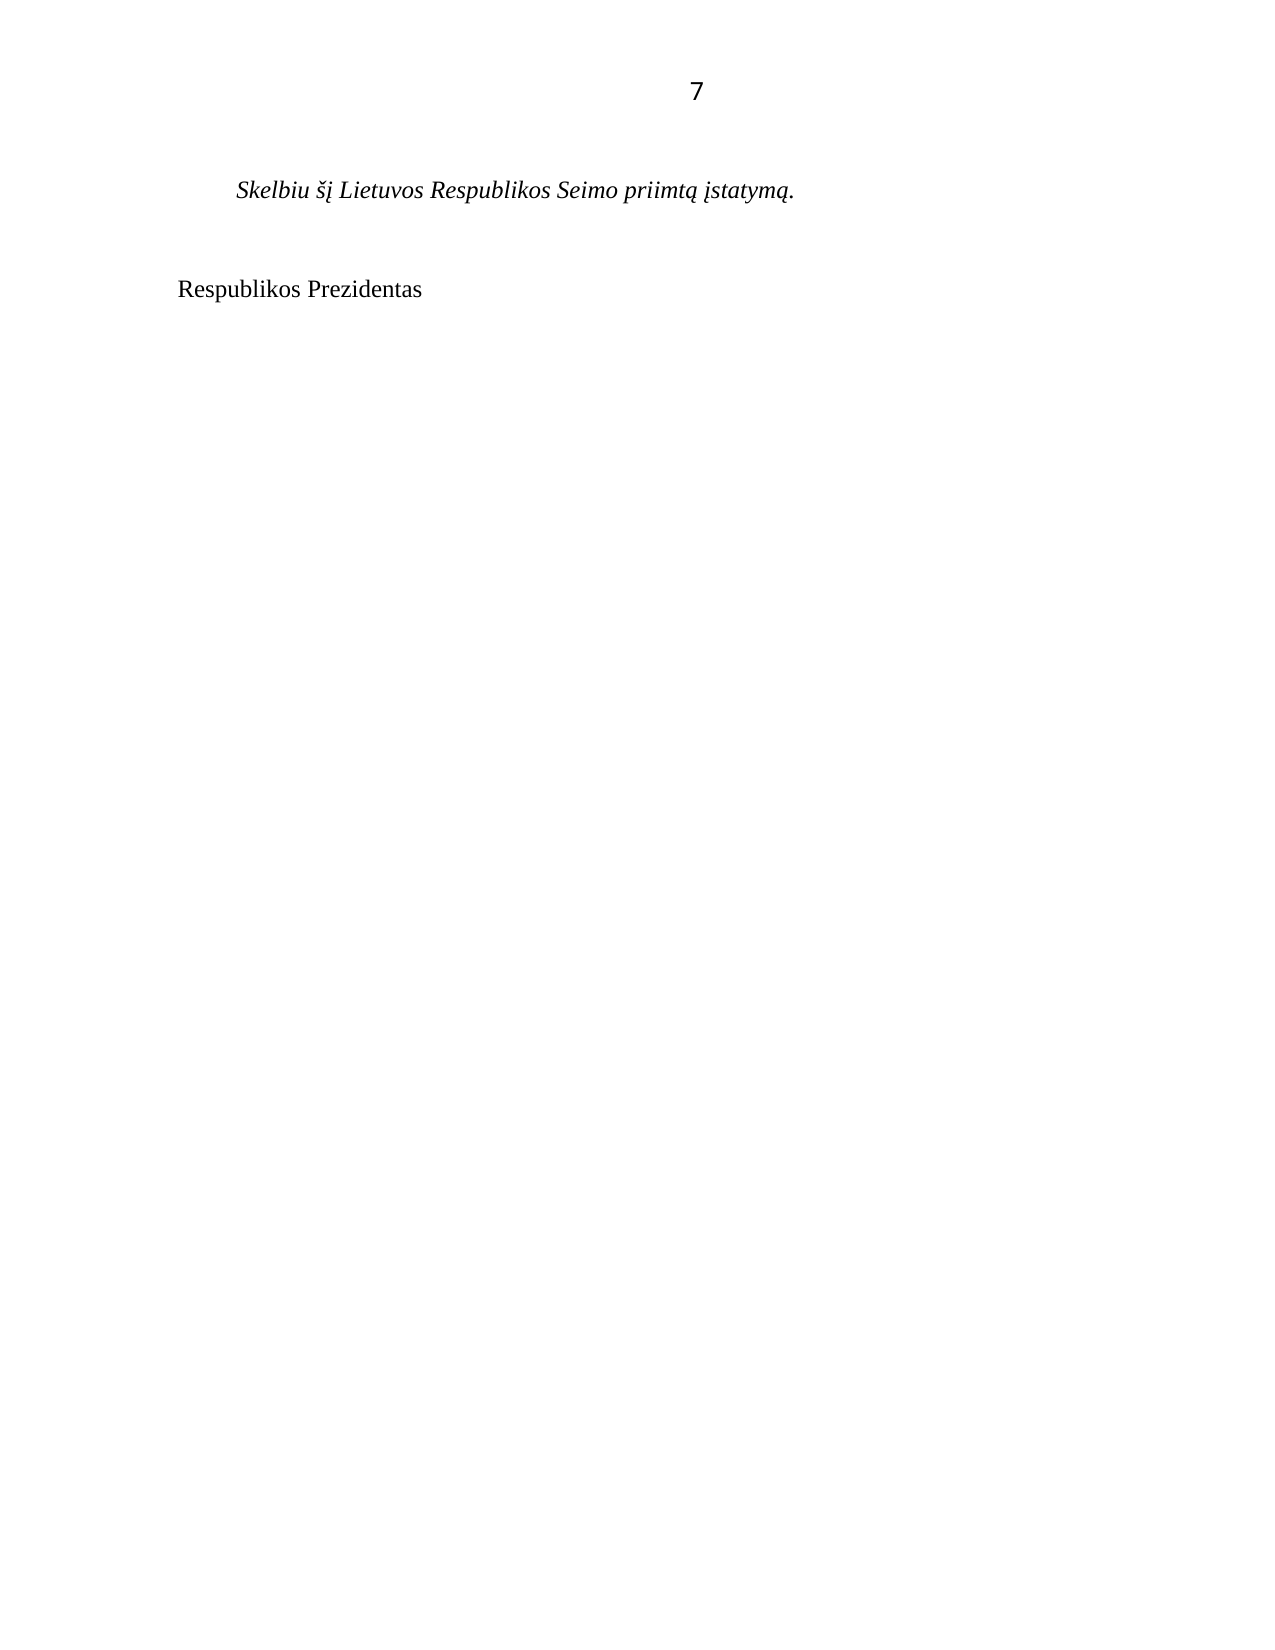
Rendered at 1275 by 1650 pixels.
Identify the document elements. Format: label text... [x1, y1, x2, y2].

text Respublikos Prezidentas [177, 274, 1216, 303]
subtitle Skelbiu šį Lietuvos Respublikos Seimo priimtą įstatymą. [177, 175, 1216, 204]
